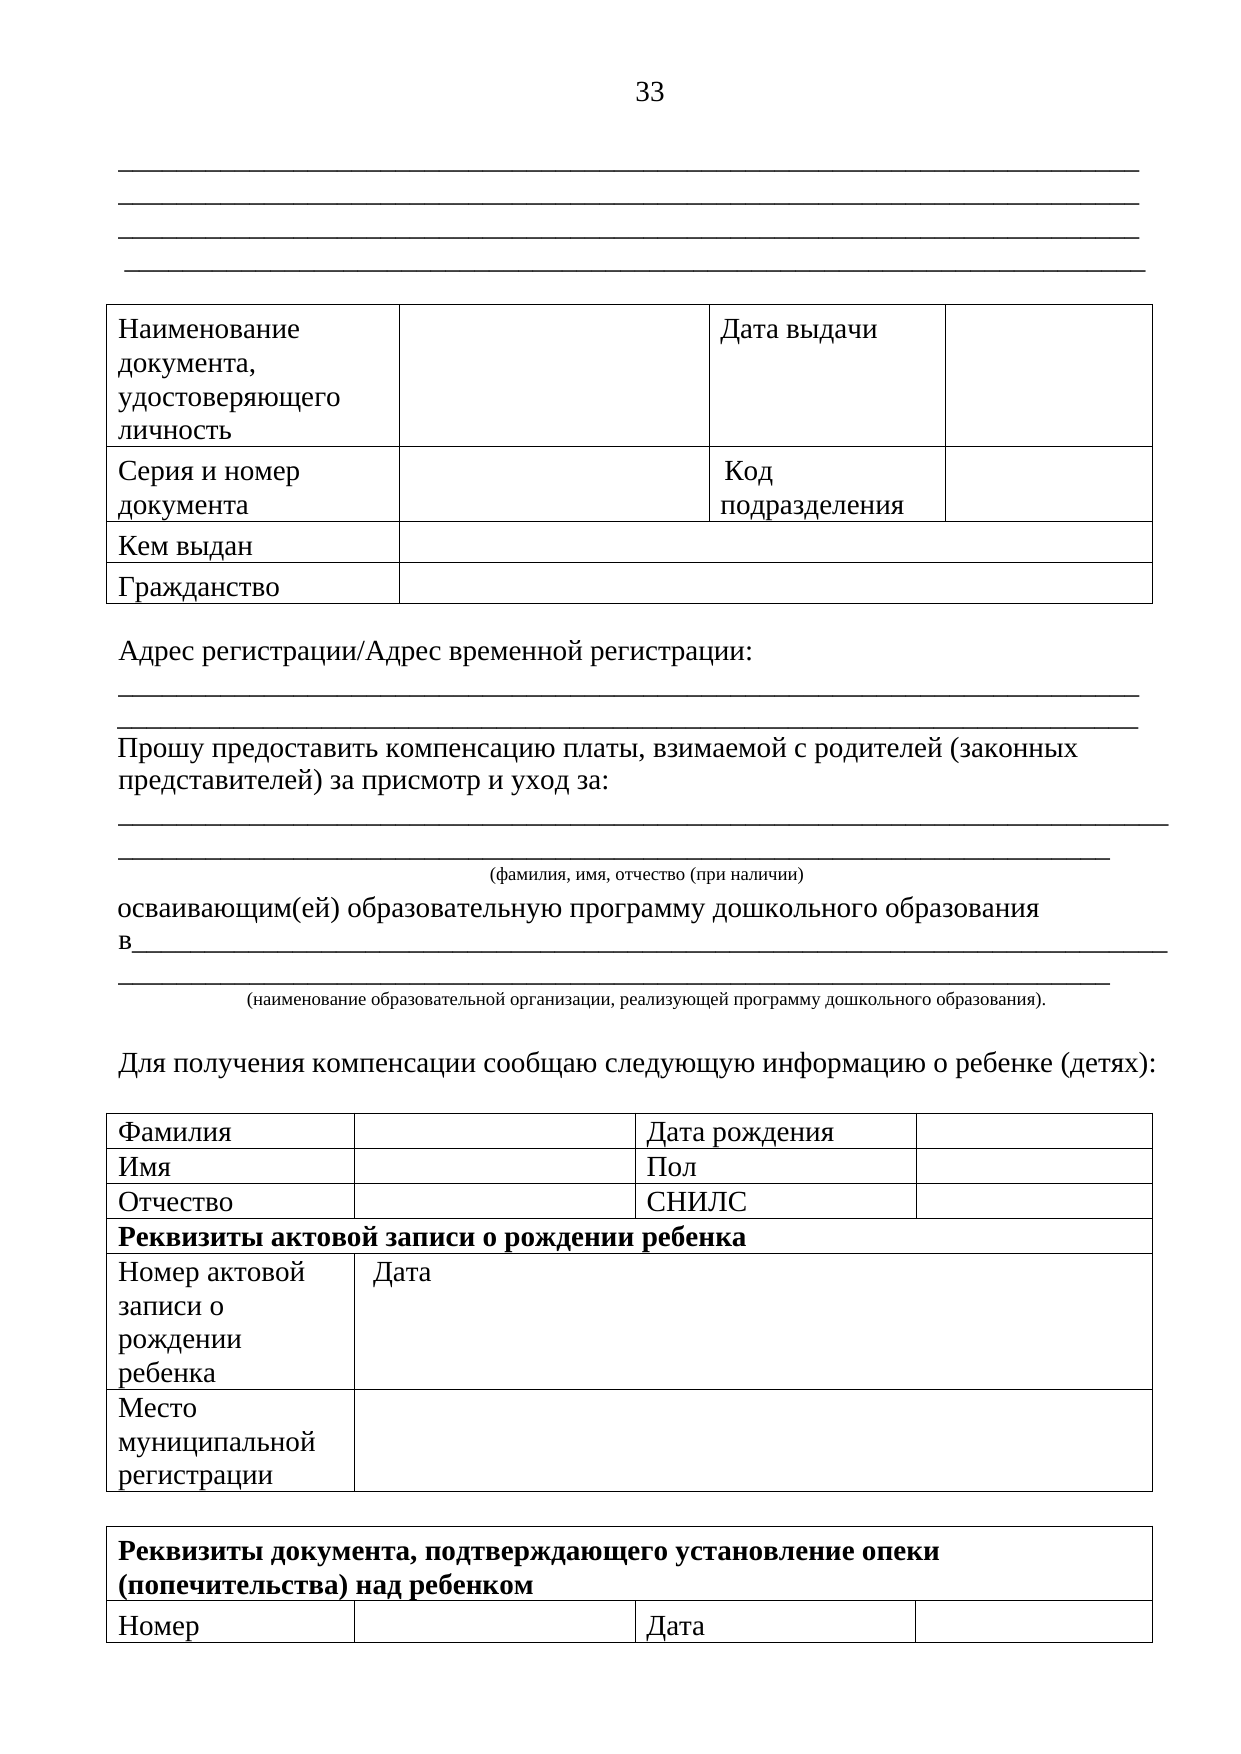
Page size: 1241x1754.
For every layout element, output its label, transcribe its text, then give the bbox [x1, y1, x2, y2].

table_cell Реквизиты актовой записи о рождении ребенка [107, 1219, 1152, 1253]
text Адрес регистрации/Адрес временной регистрации: [118, 633, 1181, 666]
table_cell [355, 1184, 635, 1218]
table_cell [355, 1390, 1152, 1491]
table_cell Код подразделения [710, 447, 945, 521]
text (фамилия, имя, отчество (при наличии) [117, 863, 1181, 884]
text Для получения компенсации сообщаю следующую информацию о ребенке (детях): [118, 1046, 1181, 1079]
text ______________________________________________________________________ [118, 208, 1181, 242]
table_cell Место муниципальной регистрации [107, 1390, 354, 1491]
table_header Дата выдачи [710, 305, 945, 446]
table_cell Имя [107, 1149, 354, 1183]
table_cell Дата [636, 1601, 915, 1642]
table_cell Кем выдан [107, 522, 399, 562]
text ____________________________________________________________________________________________________________________________________________ [118, 796, 1181, 863]
table_cell Отчество [107, 1184, 354, 1218]
table_header [400, 305, 709, 446]
table_cell [917, 1149, 1152, 1183]
text (наименование образовательной организации, реализующей программу дошкольного образования). [117, 987, 1181, 1009]
table_header Наименование документа, удостоверяющего личность [107, 305, 399, 446]
table_cell [917, 1184, 1152, 1218]
table_cell [400, 522, 1152, 562]
table_cell Номер актовой записи о рождении ребенка [107, 1254, 354, 1389]
table_cell [916, 1601, 1152, 1642]
table_header [917, 1114, 1152, 1148]
table_cell [355, 1601, 635, 1642]
table_cell [400, 563, 1152, 603]
text осваивающим(ей) образовательную программу дошкольного образования в___________________________________________________________________________________________________________________________________________ [117, 892, 1181, 987]
table_cell Пол [636, 1149, 916, 1183]
table_header Реквизиты документа, подтверждающего установление опеки (попечительства) над ребенком [107, 1527, 1152, 1600]
text ______________________________________________________________________ [118, 141, 1181, 174]
text ______________________________________________________________________ [118, 174, 1181, 208]
table_cell Гражданство [107, 563, 399, 603]
table_cell СНИЛС [636, 1184, 916, 1218]
text ______________________________________________________________________ [117, 700, 1181, 732]
table_header [946, 305, 1152, 446]
table_header Фамилия [107, 1114, 354, 1148]
table_cell Номер [107, 1601, 354, 1642]
table_header Дата рождения [636, 1114, 916, 1148]
table_cell Дата [355, 1254, 1152, 1389]
table_cell [355, 1149, 635, 1183]
table_cell [946, 447, 1152, 521]
table_cell [400, 447, 709, 521]
table_cell Серия и номер документа [107, 447, 399, 521]
table_header [355, 1114, 635, 1148]
text ______________________________________________________________________ [118, 666, 1181, 700]
text Прошу предоставить компенсацию платы, взимаемой с родителей (законных представителей) за присмотр и уход за: [117, 732, 1181, 795]
text ______________________________________________________________________ [118, 242, 1181, 275]
